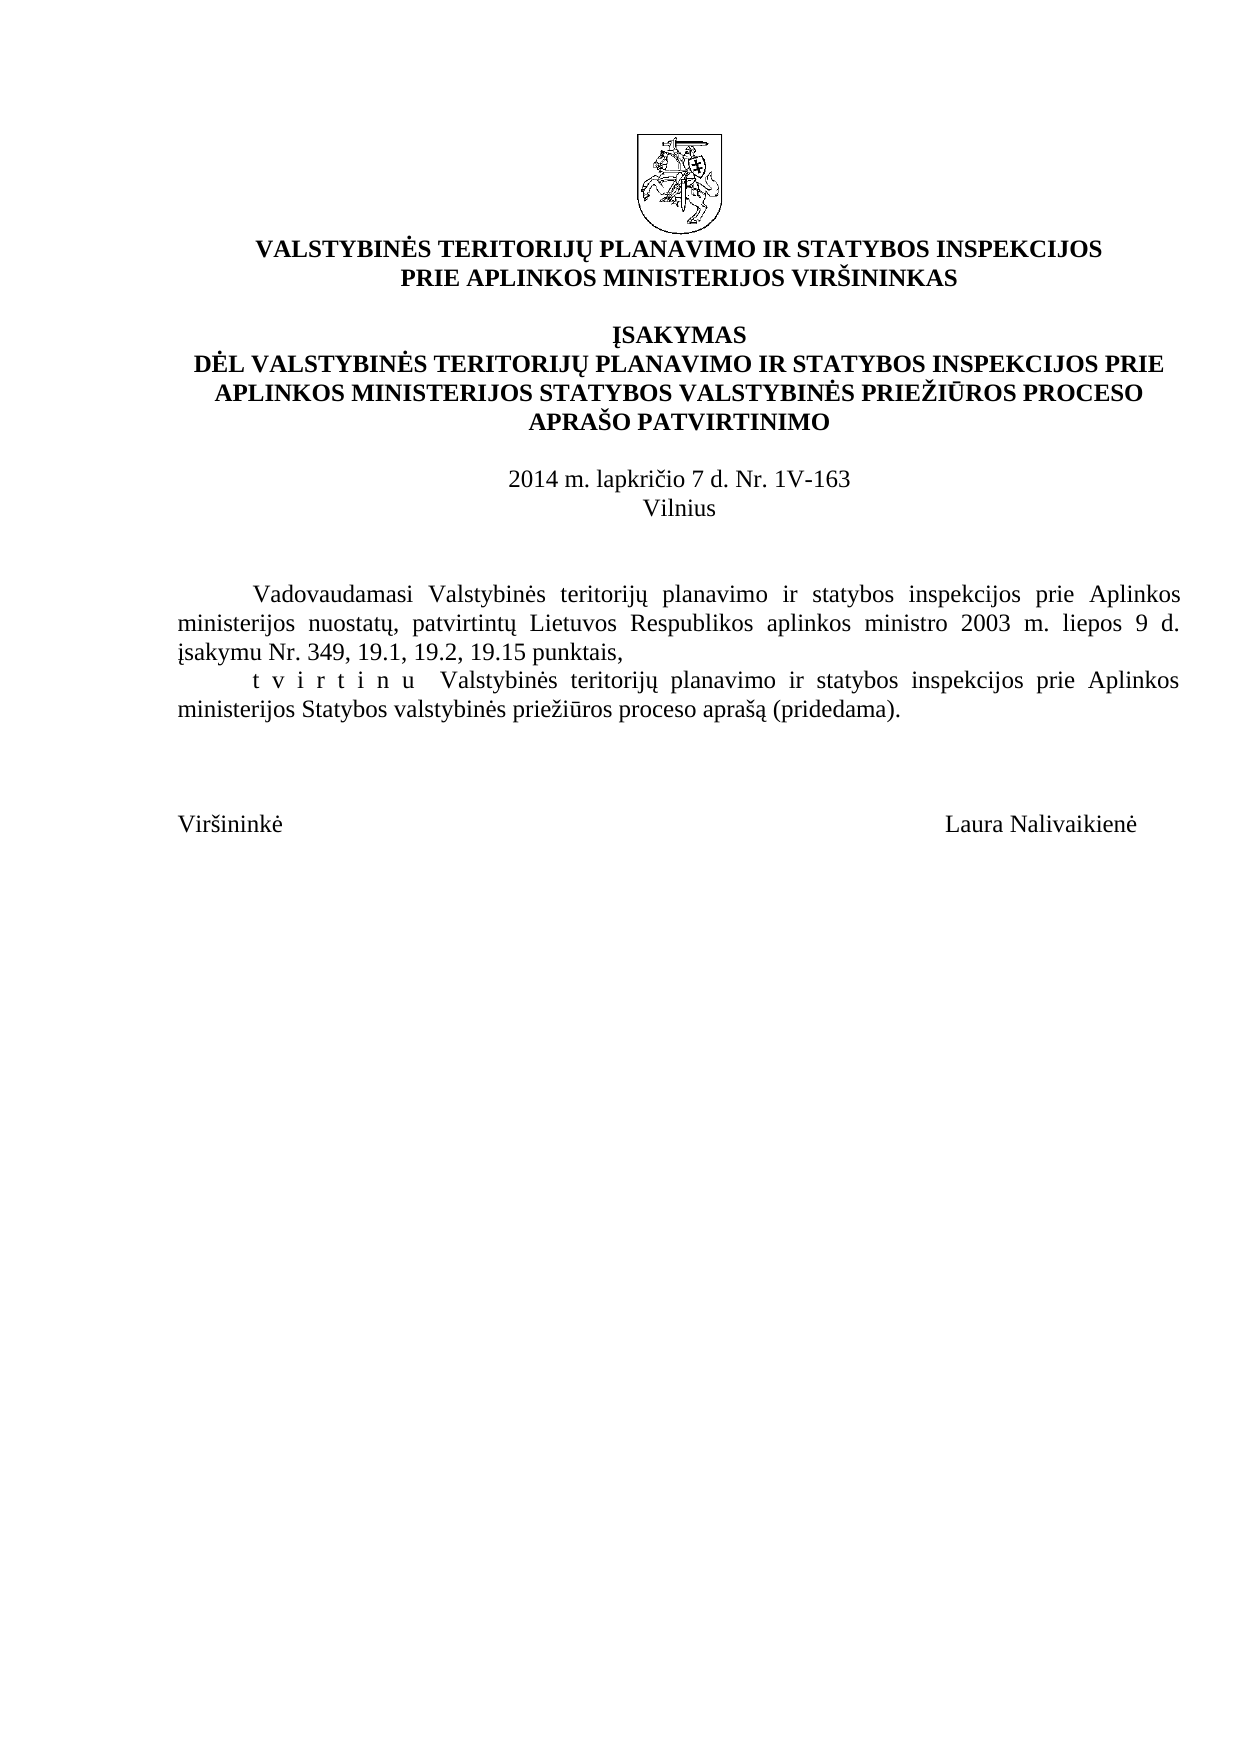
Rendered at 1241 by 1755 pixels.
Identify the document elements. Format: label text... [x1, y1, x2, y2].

text dėl valstybinės teritorijų planavimo ir statybos inspekcijos prie aplinkos ministerijos STATYBOS VALSTYBINĖS PRIEŽIŪROS proceso aprašo patvirtinimo [177, 349, 1181, 436]
text 2014 m. lapkričio 7 d. Nr. 1V-163 Vilnius [177, 464, 1181, 522]
text valstybinės teritorijų planavimo ir statybos inspekcijos [177, 234, 1181, 263]
text Viršininkė Laura Nalivaikienė [177, 809, 1178, 838]
text prie aplinkos ministerijos viršininkas [177, 263, 1181, 292]
text ĮSAKYMAS [177, 321, 1181, 349]
text t v i r t i n u Valstybinės teritorijų planavimo ir statybos inspekcijos prie Aplinkos ministerijos Statybos valstybinės priežiūros proceso aprašą (pridedama). [177, 666, 1181, 723]
text Vadovaudamasi Valstybinės teritorijų planavimo ir statybos inspekcijos prie Aplinkos ministerijos nuostatų, patvirtintų Lietuvos Respublikos aplinkos ministro 2003 m. liepos 9 d. įsakymu Nr. 349, 19.1, 19.2, 19.15 punktais, [177, 579, 1181, 666]
